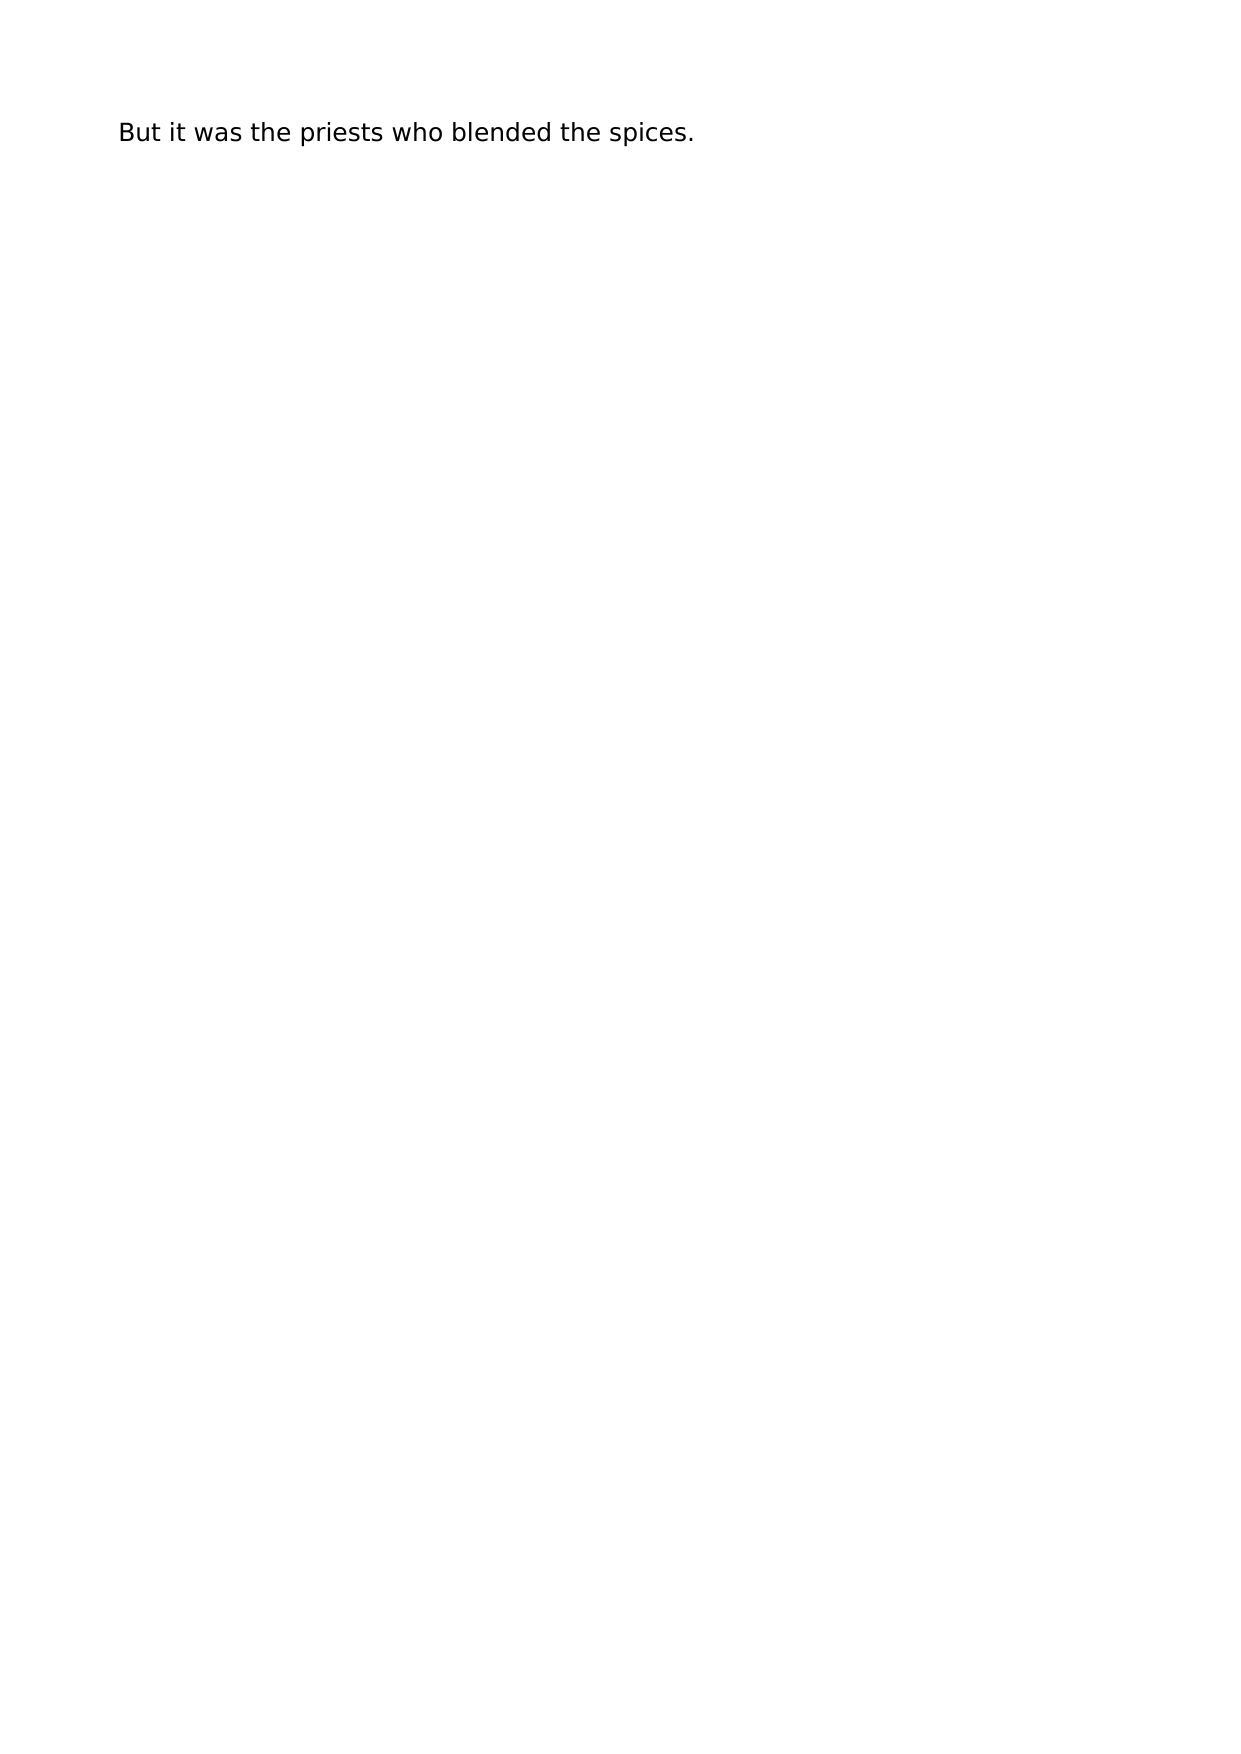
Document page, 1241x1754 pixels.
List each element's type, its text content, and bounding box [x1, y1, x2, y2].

text But it was the priests who blended the spices. [118, 118, 1122, 147]
